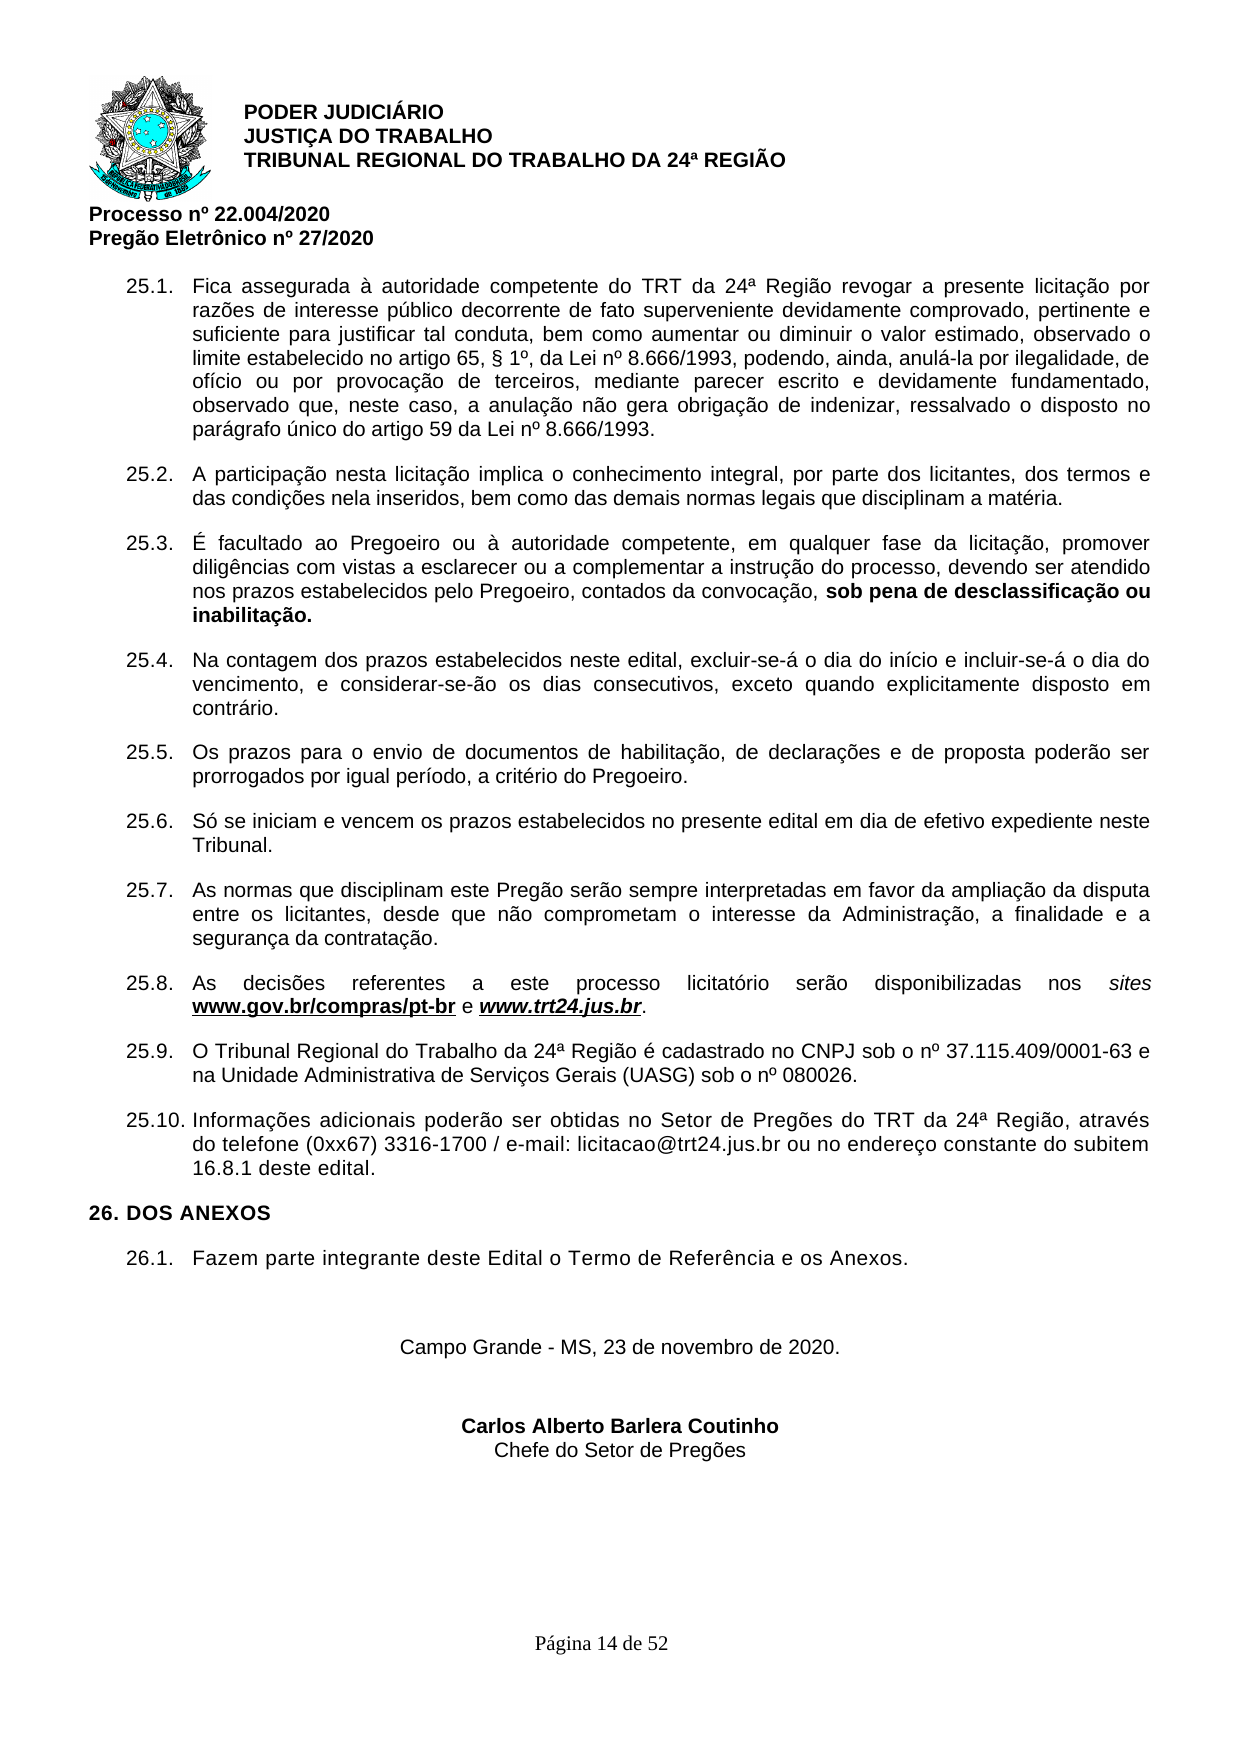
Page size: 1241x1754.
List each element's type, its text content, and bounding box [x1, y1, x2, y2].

list Só se iniciam e vencem os prazos estabelecidos no presente edital em dia de efetivo expediente neste Tribunal. [126, 809, 1152, 857]
text Campo Grande - MS, 23 de novembro de 2020. [89, 1335, 1152, 1359]
list É facultado ao Pregoeiro ou à autoridade competente, em qualquer fase da licitação, promover diligências com vistas a esclarecer ou a complementar a instrução do processo, devendo ser atendido nos prazos estabelecidos pelo Pregoeiro, contados da convocação, sob pena de desclassificação ou inabilitação. [126, 531, 1152, 627]
picture [88, 75, 213, 202]
list Na contagem dos prazos estabelecidos neste edital, excluir-se-á o dia do início e incluir-se-á o dia do vencimento, e considerar-se-ão os dias consecutivos, exceto quando explicitamente disposto em contrário. [126, 647, 1152, 719]
list Os prazos para o envio de documentos de habilitação, de declarações e de proposta poderão ser prorrogados por igual período, a critério do Pregoeiro. [126, 740, 1152, 788]
list A participação nesta licitação implica o conhecimento integral, por parte dos licitantes, dos termos e das condições nela inseridos, bem como das demais normas legais que disciplinam a matéria. [126, 462, 1152, 510]
list As normas que disciplinam este Pregão serão sempre interpretadas em favor da ampliação da disputa entre os licitantes, desde que não comprometam o interesse da Administração, a finalidade e a segurança da contratação. [126, 878, 1152, 949]
list Fica assegurada à autoridade competente do TRT da 24ª Região revogar a presente licitação por razões de interesse público decorrente de fato superveniente devidamente comprovado, pertinente e suficiente para justificar tal conduta, bem como aumentar ou diminuir o valor estimado, observado o limite estabelecido no artigo 65, § 1º, da Lei nº 8.666/1993, podendo, ainda, anulá-la por ilegalidade, de ofício ou por provocação de terceiros, mediante parecer escrito e devidamente fundamentado, observado que, neste caso, a anulação não gera obrigação de indenizar, ressalvado o disposto no parágrafo único do artigo 59 da Lei nº 8.666/1993. [126, 273, 1152, 441]
list Fazem parte integrante deste Edital o Termo de Referência e os Anexos. [126, 1245, 1152, 1269]
list O Tribunal Regional do Trabalho da 24ª Região é cadastrado no CNPJ sob o nº 37.115.409/0001-63 e na Unidade Administrativa de Serviços Gerais (UASG) sob o nº 080026. [126, 1039, 1152, 1087]
text Chefe do Setor de Pregões [89, 1438, 1152, 1462]
list As decisões referentes a este processo licitatório serão disponibilizadas nos sites www.gov.br/compras/pt-br e www.trt24.jus.br. [126, 970, 1152, 1018]
list Informações adicionais poderão ser obtidas no Setor de Pregões do TRT da 24ª Região, através do telefone (0xx67) 3316-1700 / e-mail: licitacao@trt24.jus.br ou no endereço constante do subitem 16.8.1 deste edital. [126, 1108, 1152, 1180]
list DOS ANEXOS [89, 1201, 1152, 1224]
text Carlos Alberto Barlera Coutinho [89, 1414, 1152, 1438]
